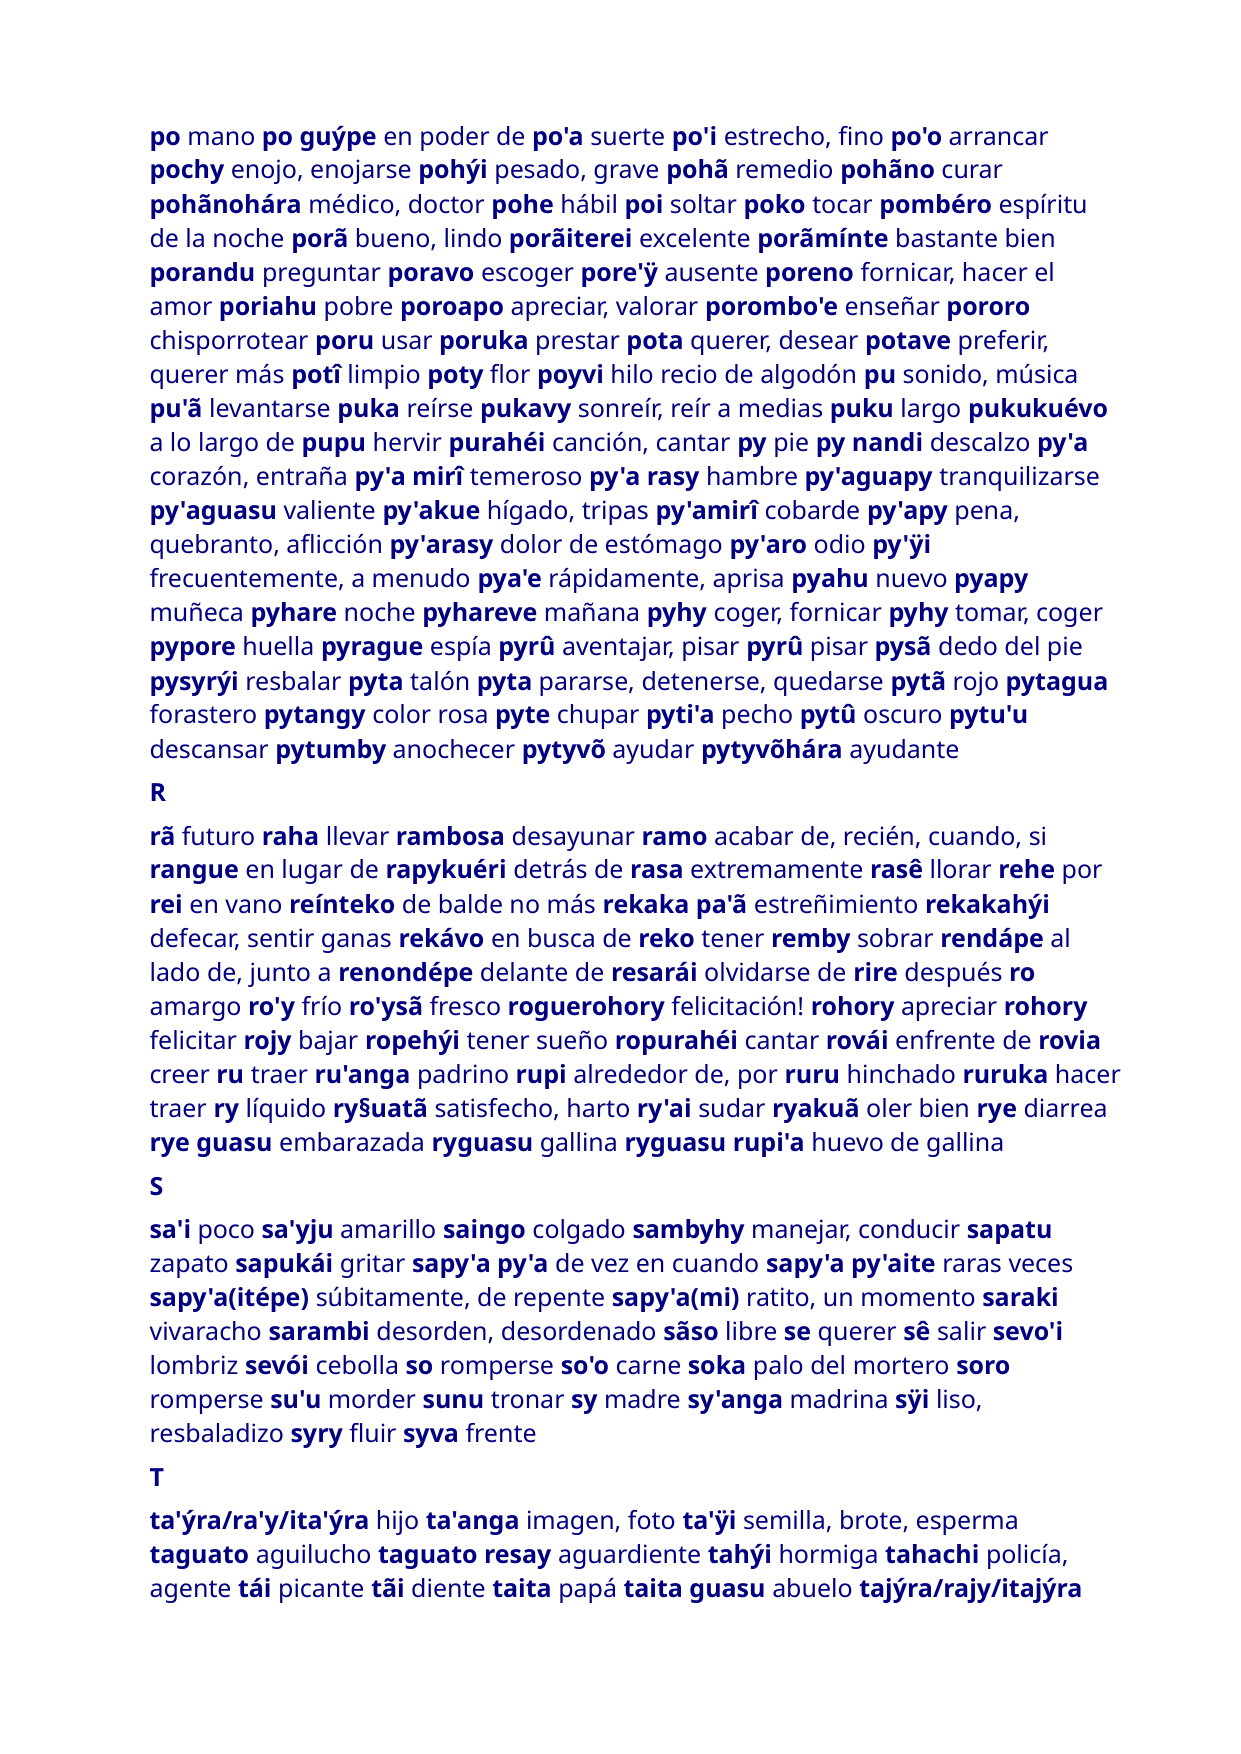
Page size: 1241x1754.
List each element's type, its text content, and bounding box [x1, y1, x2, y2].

text sa'i poco sa'yju amarillo saingo colgado sambyhy manejar, conducir sapatu zapato sapukái gritar sapy'a py'a de vez en cuando sapy'a py'aite raras veces sapy'a(itépe) súbitamente, de repente sapy'a(mi) ratito, un momento saraki vivaracho sarambi desorden, desordenado sãso libre se querer sê salir sevo'i lombriz sevói cebolla so romperse so'o carne soka palo del mortero soro romperse su'u morder sunu tronar sy madre sy'anga madrina sÿi liso, resbaladizo syry fluir syva frente [149, 1212, 1122, 1450]
text R [149, 775, 1122, 809]
text T [149, 1459, 1122, 1493]
text S [149, 1168, 1122, 1202]
text ta'ýra/ra'y/ita'ýra hijo ta'anga imagen, foto ta'ÿi semilla, brote, esperma taguato aguilucho taguato resay aguardiente tahýi hormiga tahachi policía, agente tái picante tãi diente taita papá taita guasu abuelo tajýra/rajy/itajýra [149, 1503, 1122, 1605]
text rã futuro raha llevar rambosa desayunar ramo acabar de, recién, cuando, si rangue en lugar de rapykuéri detrás de rasa extremamente rasê llorar rehe por rei en vano reínteko de balde no más rekaka pa'ã estreñimiento rekakahýi defecar, sentir ganas rekávo en busca de reko tener remby sobrar rendápe al lado de, junto a renondépe delante de resarái olvidarse de rire después ro amargo ro'y frío ro'ysã fresco roguerohory felicitación! rohory apreciar rohory felicitar rojy bajar ropehýi tener sueño ropurahéi cantar rovái enfrente de rovia creer ru traer ru'anga padrino rupi alrededor de, por ruru hinchado ruruka hacer traer ry líquido ry§uatã satisfecho, harto ry'ai sudar ryakuã oler bien rye diarrea rye guasu embarazada ryguasu gallina ryguasu rupi'a huevo de gallina [149, 818, 1122, 1159]
text po mano po guýpe en poder de po'a suerte po'i estrecho, fino po'o arrancar pochy enojo, enojarse pohýi pesado, grave pohã remedio pohãno curar pohãnohára médico, doctor pohe hábil poi soltar poko tocar pombéro espíritu de la noche porã bueno, lindo porãiterei excelente porãmínte bastante bien porandu preguntar poravo escoger pore'ÿ ausente poreno fornicar, hacer el amor poriahu pobre poroapo apreciar, valorar porombo'e enseñar pororo chisporrotear poru usar poruka prestar pota querer, desear potave preferir, querer más potî limpio poty flor poyvi hilo recio de algodón pu sonido, música pu'ã levantarse puka reírse pukavy sonreír, reír a medias puku largo pukukuévo a lo largo de pupu hervir purahéi canción, cantar py pie py nandi descalzo py'a corazón, entraña py'a mirî temeroso py'a rasy hambre py'aguapy tranquilizarse py'aguasu valiente py'akue hígado, tripas py'amirî cobarde py'apy pena, quebranto, aflicción py'arasy dolor de estómago py'aro odio py'ÿi frecuentemente, a menudo pya'e rápidamente, aprisa pyahu nuevo pyapy muñeca pyhare noche pyhareve mañana pyhy coger, fornicar pyhy tomar, coger pypore huella pyrague espía pyrû aventajar, pisar pyrû pisar pysã dedo del pie pysyrýi resbalar pyta talón pyta pararse, detenerse, quedarse pytã rojo pytagua forastero pytangy color rosa pyte chupar pyti'a pecho pytû oscuro pytu'u descansar pytumby anochecer pytyvõ ayudar pytyvõhára ayudante [149, 118, 1122, 765]
